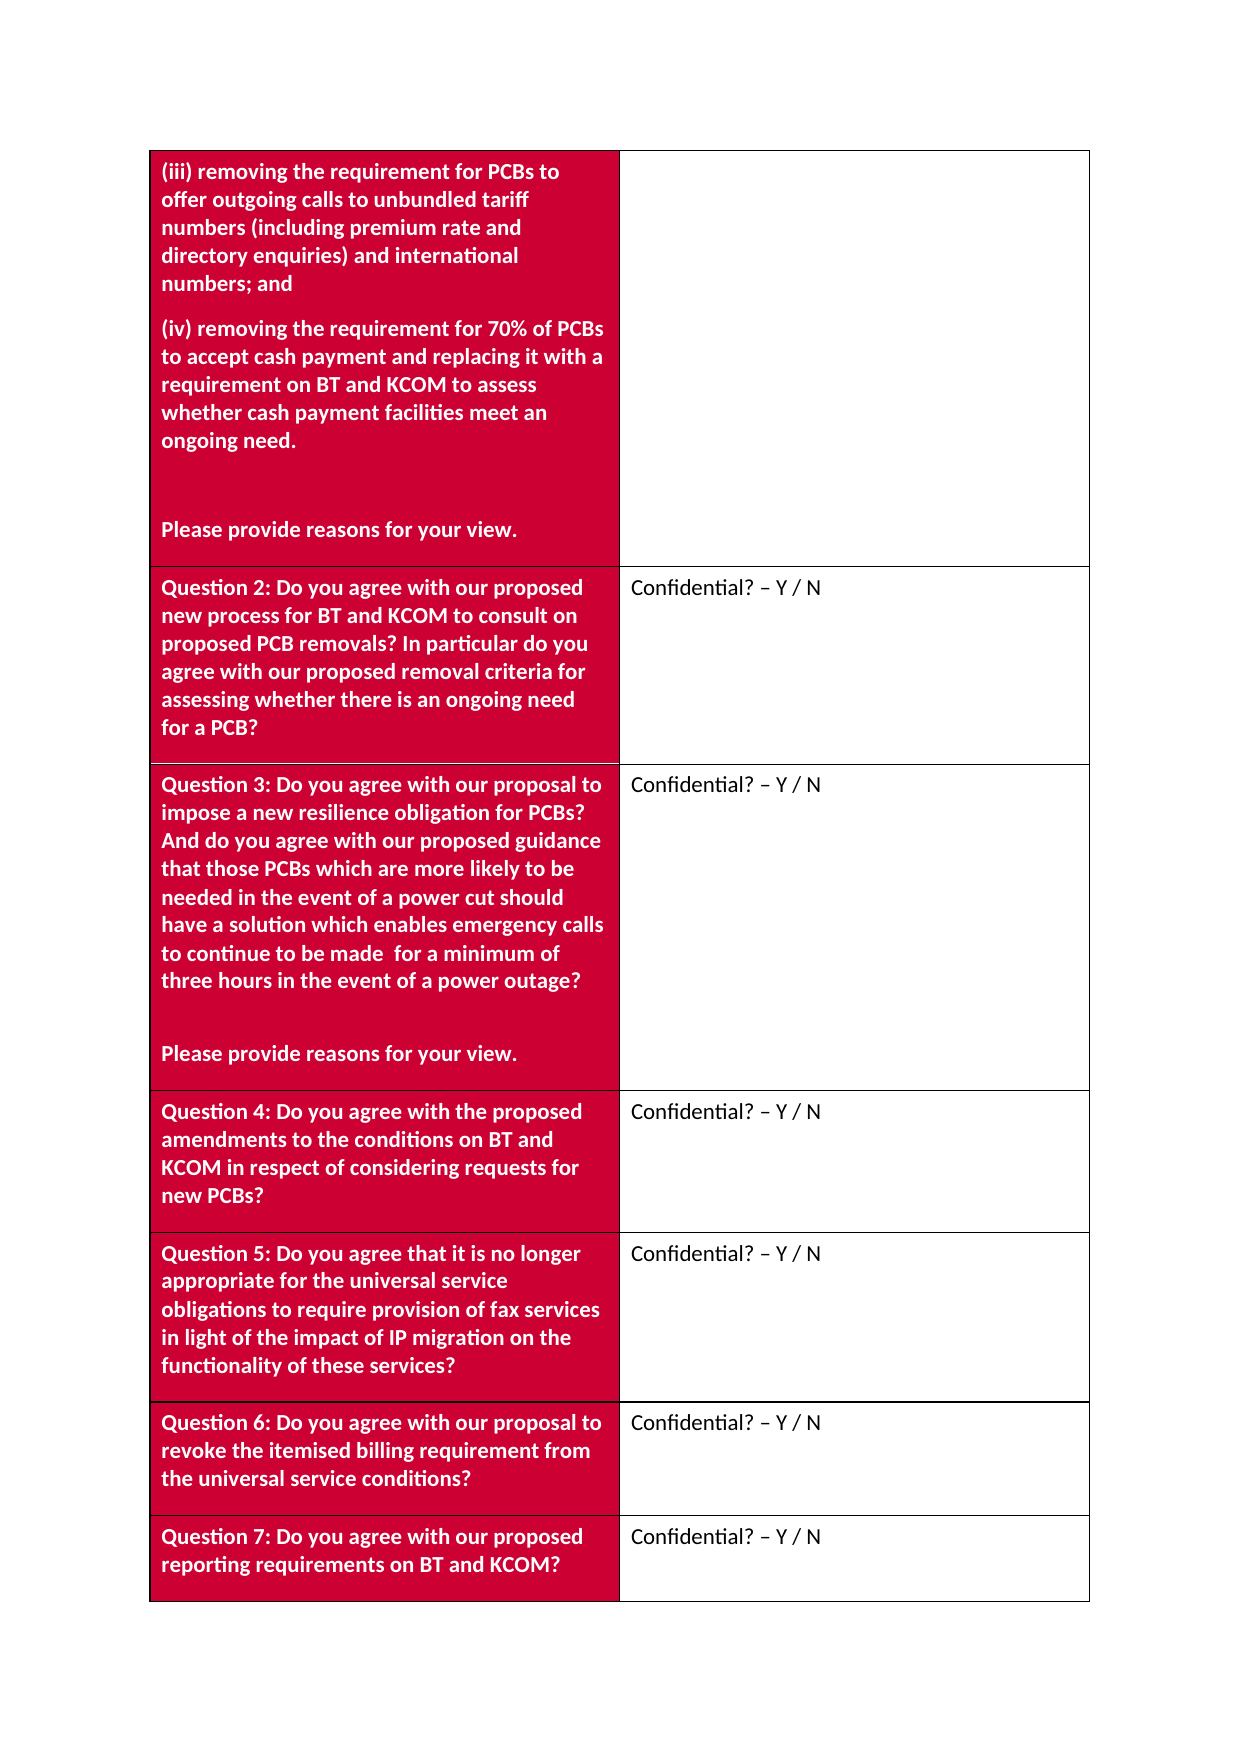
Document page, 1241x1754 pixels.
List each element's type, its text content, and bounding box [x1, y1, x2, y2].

table_cell Question 2: Do you agree with our proposed new process for BT and KCOM to consult on proposed PCB removals? In particular do you agree with our proposed removal criteria for assessing whether there is an ongoing need for a PCB? [151, 567, 619, 763]
table_cell Confidential? – Y / N [620, 1403, 1089, 1515]
table_cell Question 4: Do you agree with the proposed amendments to the conditions on BT and KCOM in respect of considering requests for new PCBs? [151, 1091, 619, 1232]
table_cell Question 6: Do you agree with our proposal to revoke the itemised billing requirement from the universal service conditions? [151, 1403, 619, 1515]
table_cell Confidential? – Y / N [620, 567, 1089, 763]
table_cell (iii) removing the requirement for PCBs to offer outgoing calls to unbundled tariff numbers (including premium rate and directory enquiries) and international numbers; and (iv) removing the requirement for 70% of PCBs to accept cash payment and replacing it with a requirement on BT and KCOM to assess whether cash payment facilities meet an ongoing need. Please provide reasons for your view. [151, 151, 619, 566]
table_cell Confidential? – Y / N [620, 1091, 1089, 1232]
table_cell Question 7: Do you agree with our proposed reporting requirements on BT and KCOM? [151, 1516, 619, 1601]
table_cell Confidential? – Y / N [620, 1516, 1089, 1601]
table_cell [620, 151, 1089, 566]
table_cell Confidential? – Y / N [620, 765, 1089, 1090]
table_cell Confidential? – Y / N [620, 1233, 1089, 1401]
table_cell Question 5: Do you agree that it is no longer appropriate for the universal service obligations to require provision of fax services in light of the impact of IP migration on the functionality of these services? [151, 1233, 619, 1401]
table_cell Question 3: Do you agree with our proposal to impose a new resilience obligation for PCBs? And do you agree with our proposed guidance that those PCBs which are more likely to be needed in the event of a power cut should have a solution which enables emergency calls to continue to be made for a minimum of three hours in the event of a power outage? Please provide reasons for your view. [151, 765, 619, 1090]
